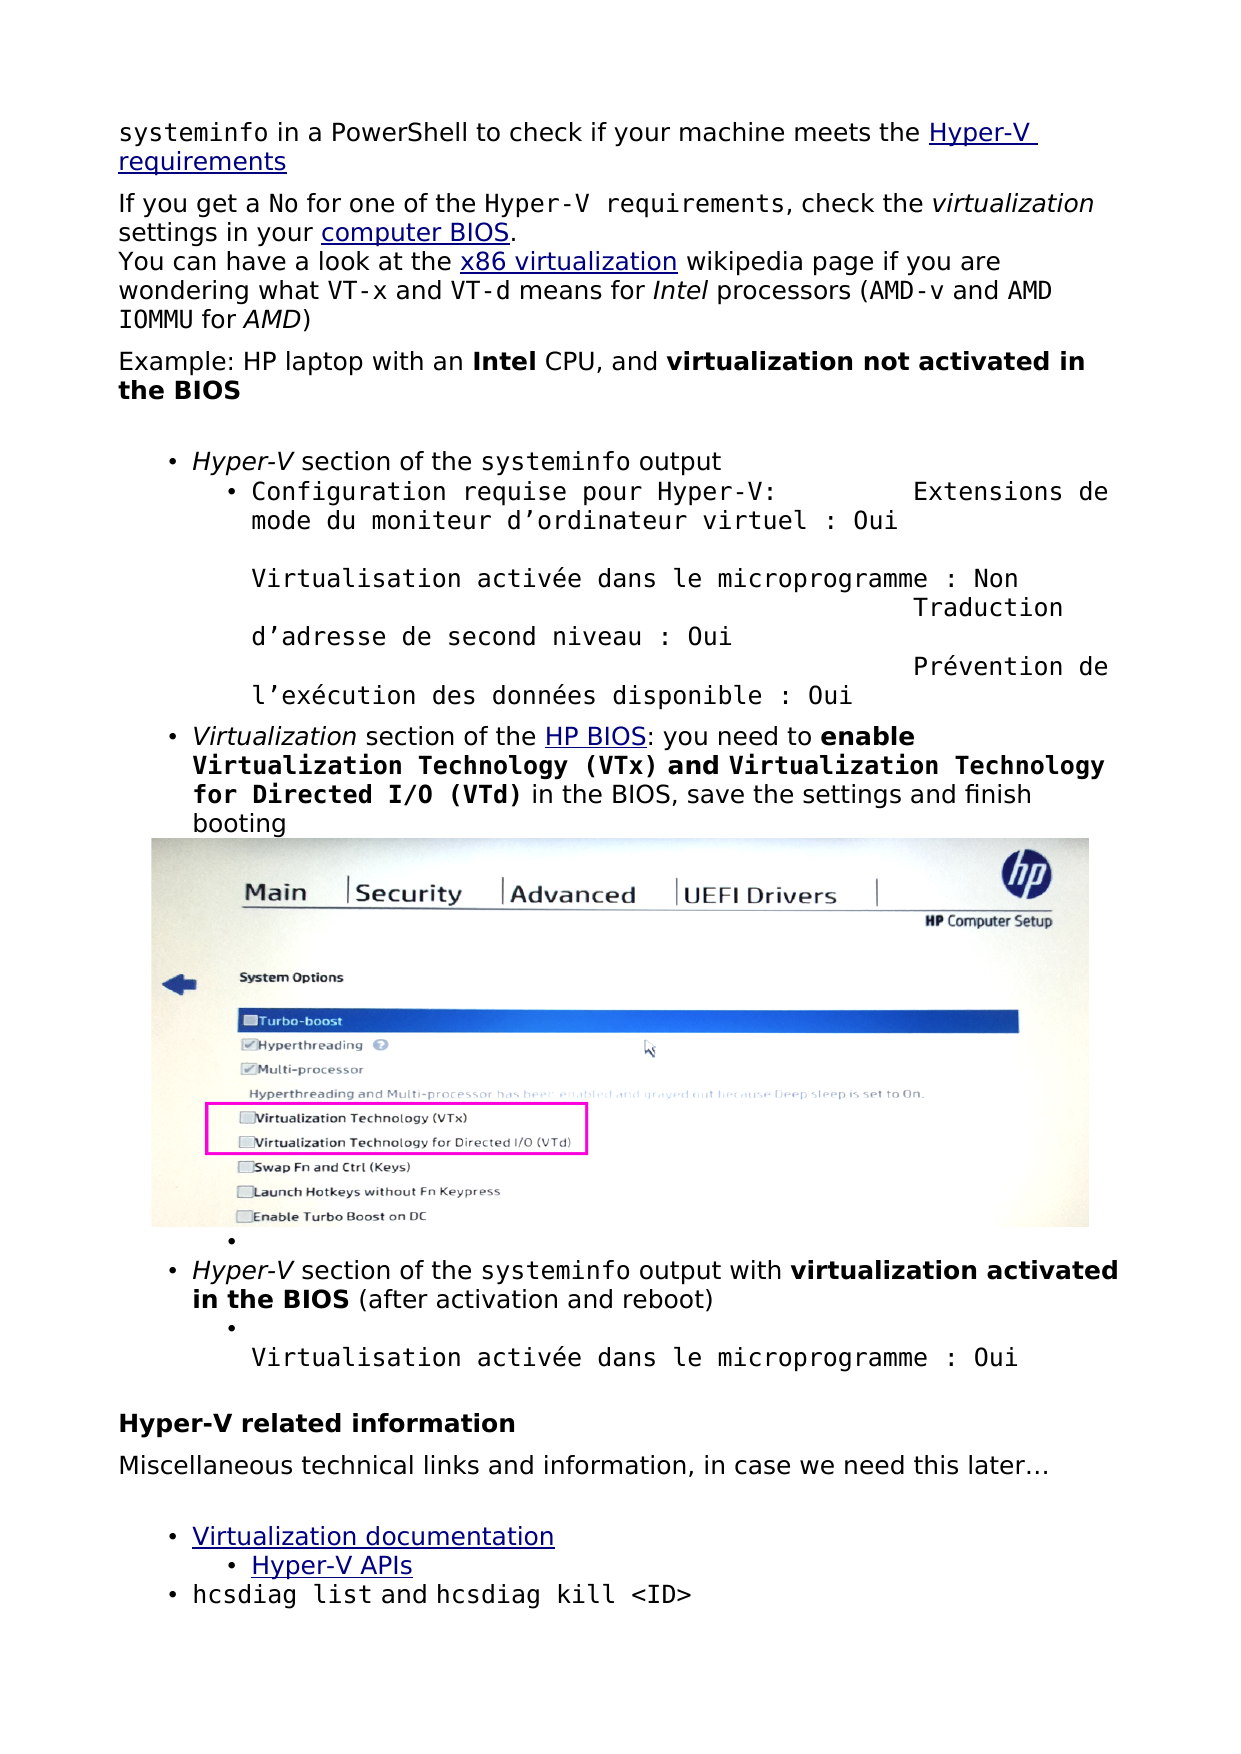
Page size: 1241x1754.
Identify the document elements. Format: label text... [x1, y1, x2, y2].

list Configuration requise pour Hyper-V: Extensions de mode du moniteur d’ordinateur virtuel : Oui Virtualisation activée dans le microprogramme : Non Traduction d’adresse de second niveau : Oui Prévention de l’exécution des données disponible : Oui [236, 477, 1122, 710]
text Miscellaneous technical links and information, in case we need this later… [118, 1451, 1122, 1480]
picture [151, 838, 1089, 1227]
list Virtualization section of the HP BIOS: you need to enable Virtualization Technology (VTx) and Virtualization Technology for Directed I/O (VTd) in the BIOS, save the settings and finish booting [177, 722, 1122, 838]
list hcsdiag list and hcsdiag kill <ID> [177, 1581, 1122, 1610]
list Hyper-V section of the systeminfo output with virtualization activated in the BIOS (after activation and reboot) [177, 1256, 1122, 1314]
text Example: HP laptop with an Intel CPU, and virtualization not activated in the BIOS [118, 347, 1122, 406]
list Hyper-V APIs [236, 1551, 1122, 1581]
subtitle Hyper-V related information [118, 1409, 1122, 1439]
list Virtualization documentation [177, 1522, 1122, 1551]
list Hyper-V section of the systeminfo output [177, 448, 1122, 477]
text systeminfo in a PowerShell to check if your machine meets the Hyper-V requirements [118, 118, 1122, 176]
list Virtualisation activée dans le microprogramme : Oui [236, 1314, 1122, 1373]
text If you get a No for one of the Hyper-V requirements, check the virtualization settings in your computer BIOS. You can have a look at the x86 virtualization wikipedia page if you are wondering what VT-x and VT-d means for Intel processors (AMD-v and AMD IOMMU for AMD) [118, 189, 1122, 335]
